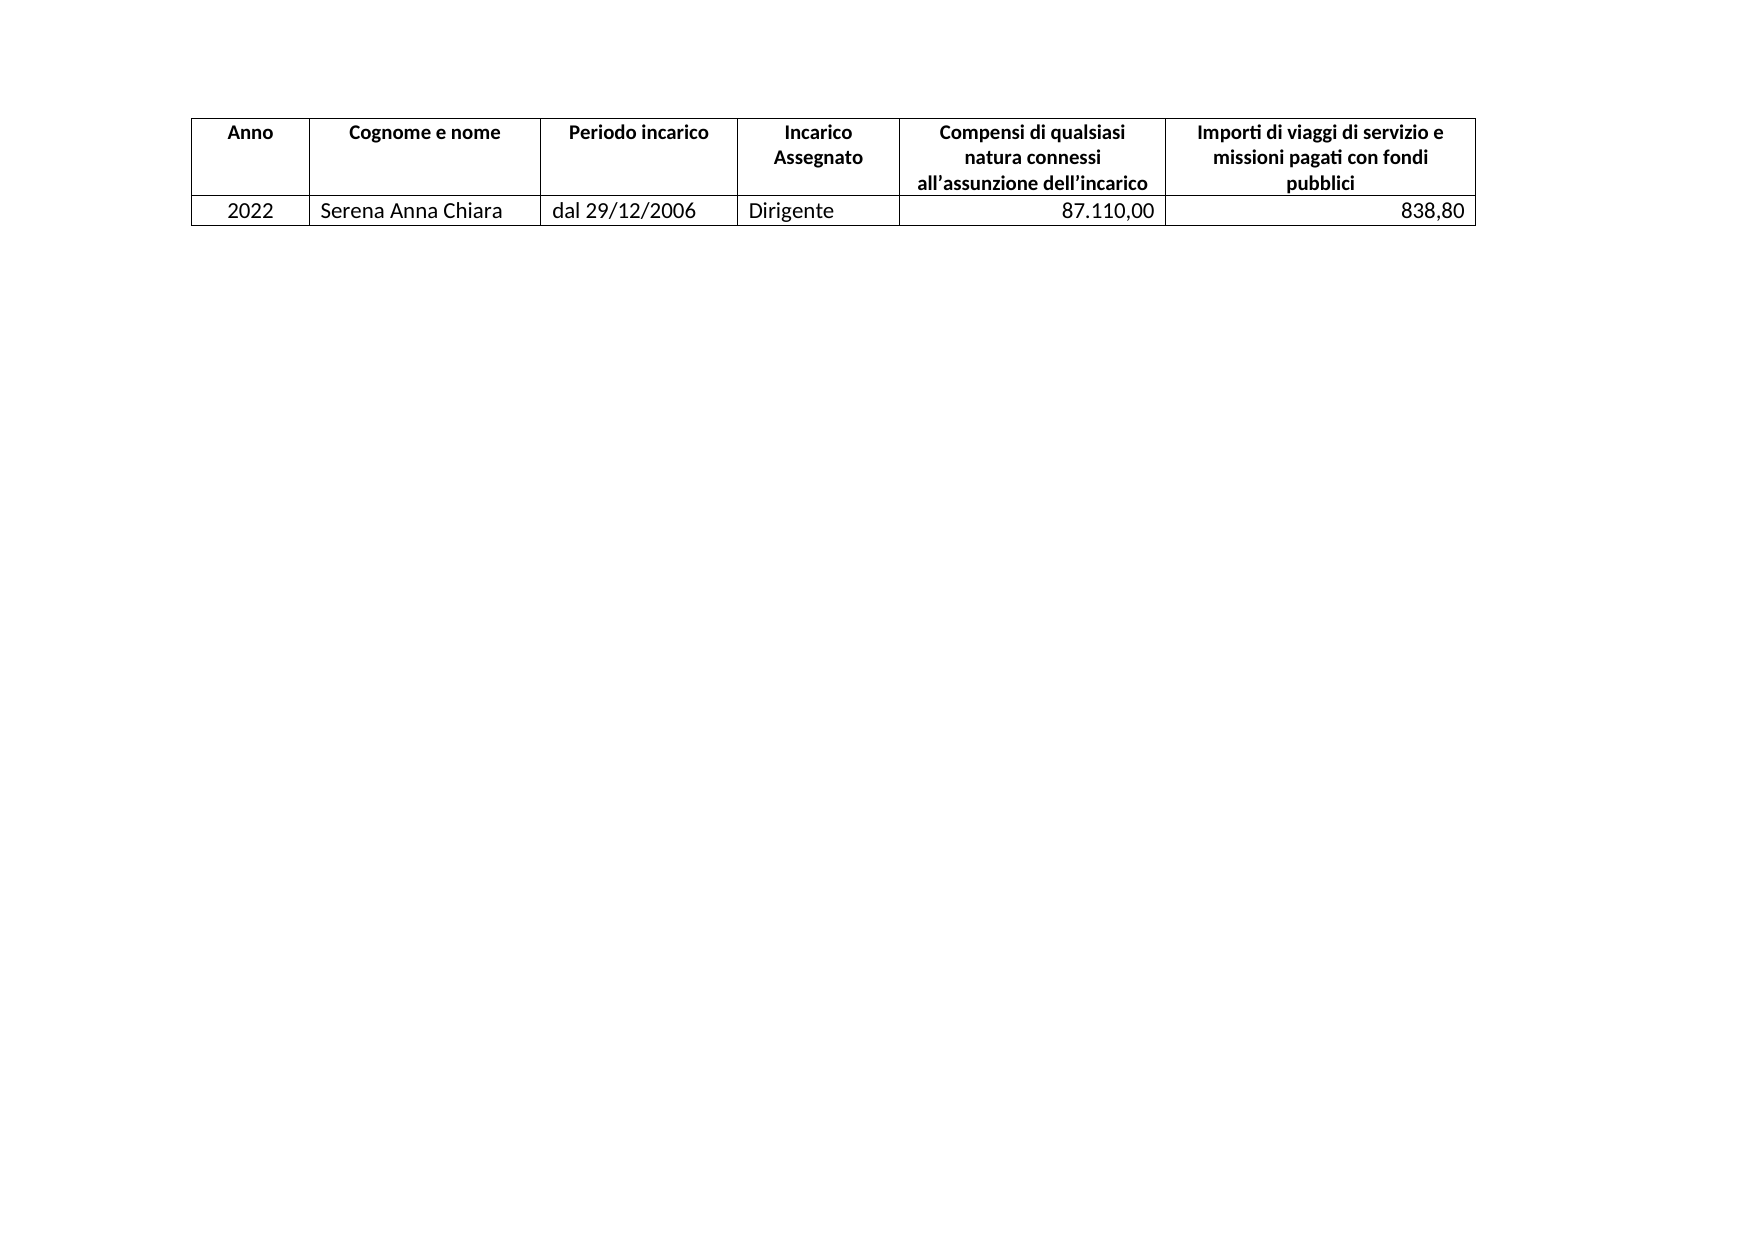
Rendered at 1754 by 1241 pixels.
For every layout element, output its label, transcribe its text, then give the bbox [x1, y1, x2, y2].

table_cell 2022 [192, 196, 309, 224]
table_header Periodo incarico [541, 119, 737, 195]
table_cell Serena Anna Chiara [310, 196, 540, 224]
table_header Anno [192, 119, 309, 195]
table_cell 838,80 [1166, 196, 1475, 224]
table_header Importi di viaggi di servizio e missioni pagati con fondi pubblici [1166, 119, 1475, 195]
table_header Cognome e nome [310, 119, 540, 195]
table_header Incarico Assegnato [738, 119, 899, 195]
table_cell dal 29/12/2006 [541, 196, 737, 224]
table_cell 87.110,00 [900, 196, 1165, 224]
table_cell Dirigente [738, 196, 899, 224]
table_header Compensi di qualsiasi natura connessi all’assunzione dell’incarico [900, 119, 1165, 195]
